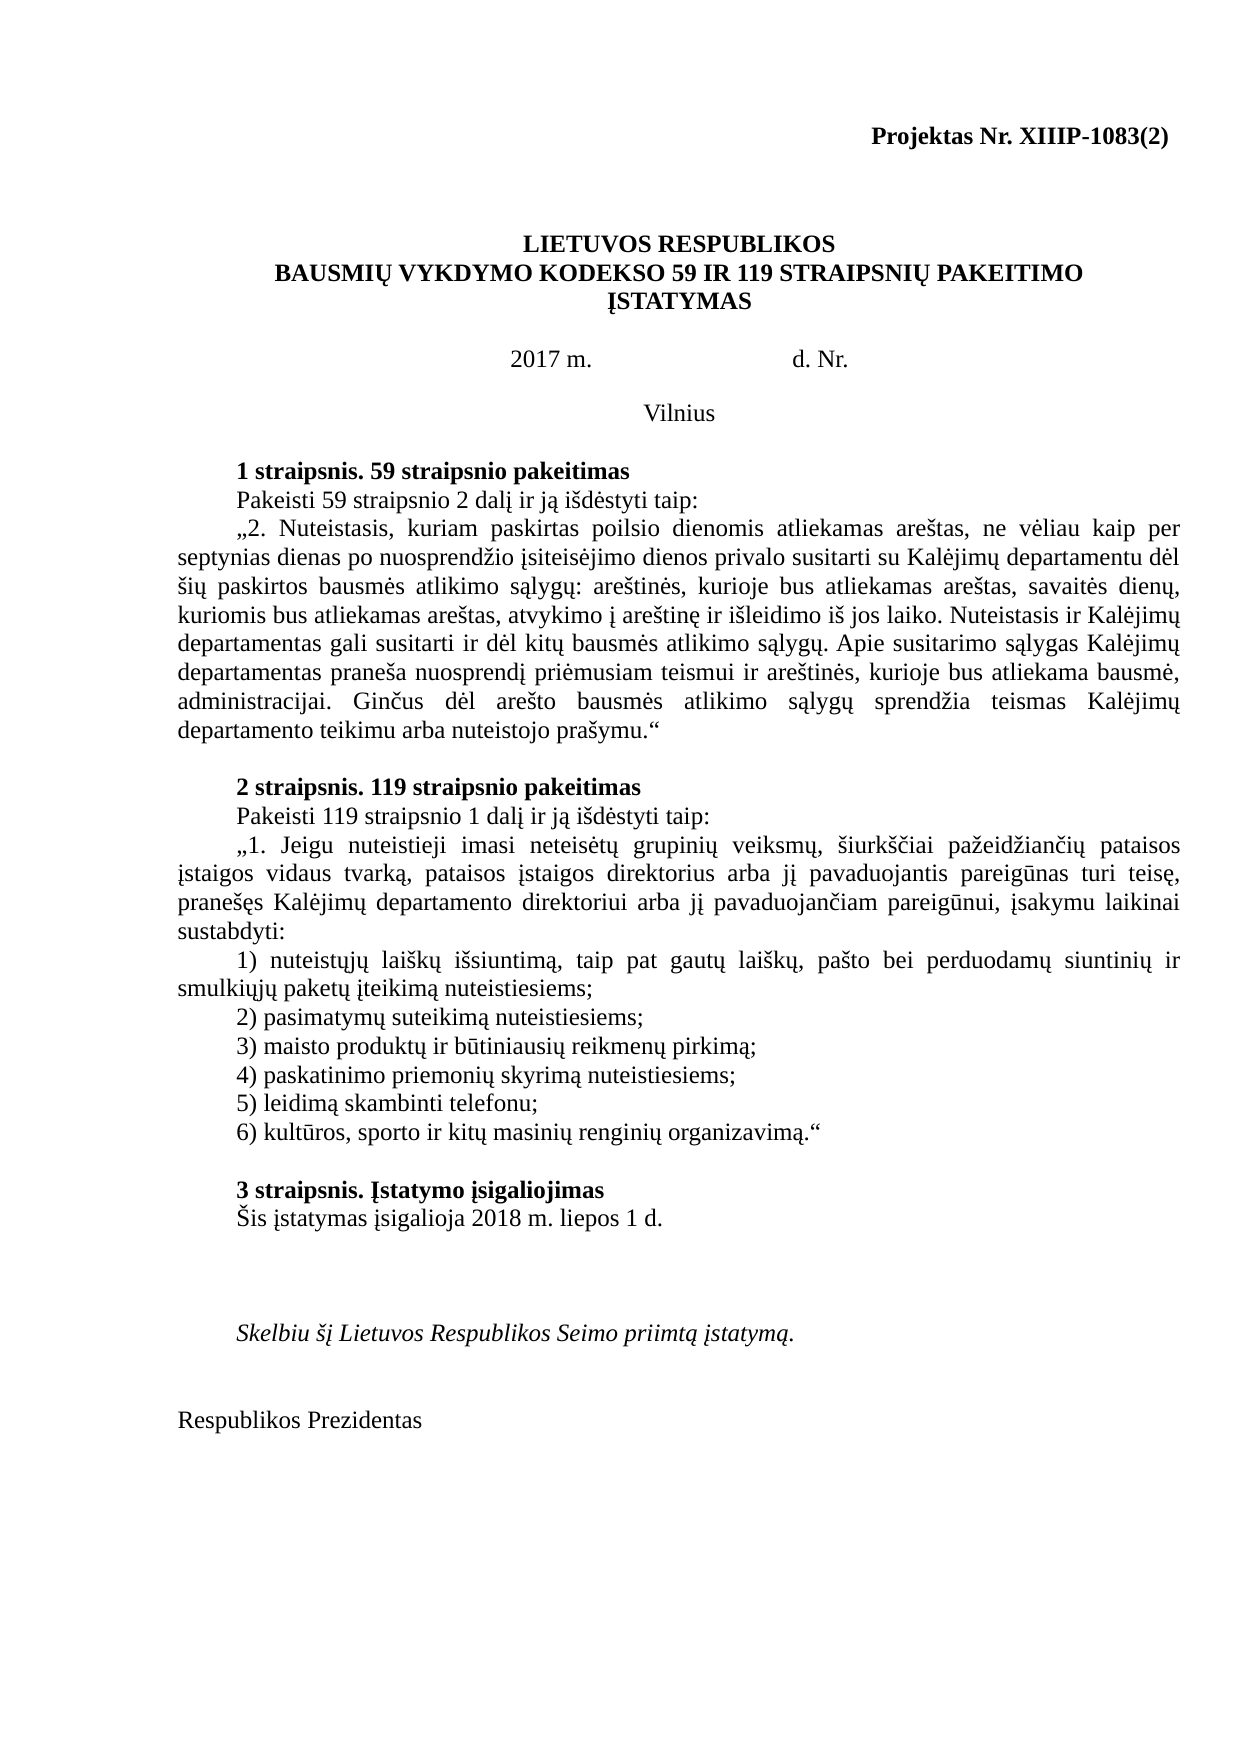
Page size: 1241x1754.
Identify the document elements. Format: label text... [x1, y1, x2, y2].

text 6) kultūros, sporto ir kitų masinių renginių organizavimą.“ [177, 1117, 1181, 1146]
text Vilnius [177, 398, 1181, 427]
text „1. Jeigu nuteistieji imasi neteisėtų grupinių veiksmų, šiurkščiai pažeidžiančių pataisos įstaigos vidaus tvarką, pataisos įstaigos direktorius arba jį pavaduojantis pareigūnas turi teisę, pranešęs Kalėjimų departamento direktoriui arba jį pavaduojančiam pareigūnui, įsakymu laikinai sustabdyti: [177, 830, 1181, 945]
text BAUSMIŲ VYKDYMO KODEKSO 59 IR 119 STRAIPSNIŲ PAKEITIMO [177, 258, 1181, 286]
text Skelbiu šį Lietuvos Respublikos Seimo priimtą įstatymą. [177, 1318, 1181, 1347]
text Pakeisti 119 straipsnio 1 dalį ir ją išdėstyti taip: [177, 801, 1181, 830]
text 1) nuteistųjų laiškų išsiuntimą, taip pat gautų laiškų, pašto bei perduodamų siuntinių ir smulkiųjų paketų įteikimą nuteistiesiems; [177, 945, 1181, 1002]
text LIETUVOS RESPUBLIKOS [177, 229, 1181, 258]
text Šis įstatymas įsigalioja 2018 m. liepos 1 d. [177, 1203, 1181, 1232]
text Projektas Nr. XIIIP-1083(2) [177, 121, 1181, 150]
text Respublikos Prezidentas [177, 1405, 1181, 1433]
text ĮSTATYMAS [177, 286, 1181, 315]
text 2017 m. d. Nr. [177, 344, 1181, 373]
text Pakeisti 59 straipsnio 2 dalį ir ją išdėstyti taip: [177, 485, 1181, 513]
text 4) paskatinimo priemonių skyrimą nuteistiesiems; [177, 1060, 1181, 1088]
text 1 straipsnis. 59 straipsnio pakeitimas [177, 456, 1181, 485]
text 3 straipsnis. Įstatymo įsigaliojimas [177, 1175, 1181, 1203]
text 5) leidimą skambinti telefonu; [177, 1088, 1181, 1117]
text 2 straipsnis. 119 straipsnio pakeitimas [177, 772, 1181, 801]
text „2. Nuteistasis, kuriam paskirtas poilsio dienomis atliekamas areštas, ne vėliau kaip per septynias dienas po nuosprendžio įsiteisėjimo dienos privalo susitarti su Kalėjimų departamentu dėl šių paskirtos bausmės atlikimo sąlygų: areštinės, kurioje bus atliekamas areštas, savaitės dienų, kuriomis bus atliekamas areštas, atvykimo į areštinę ir išleidimo iš jos laiko. Nuteistasis ir Kalėjimų departamentas gali susitarti ir dėl kitų bausmės atlikimo sąlygų. Apie susitarimo sąlygas Kalėjimų departamentas praneša nuosprendį priėmusiam teismui ir areštinės, kurioje bus atliekama bausmė, administracijai. Ginčus dėl arešto bausmės atlikimo sąlygų sprendžia teismas Kalėjimų departamento teikimu arba nuteistojo prašymu.“ [177, 513, 1181, 743]
text 2) pasimatymų suteikimą nuteistiesiems; [177, 1002, 1181, 1031]
text 3) maisto produktų ir būtiniausių reikmenų pirkimą; [177, 1031, 1181, 1060]
